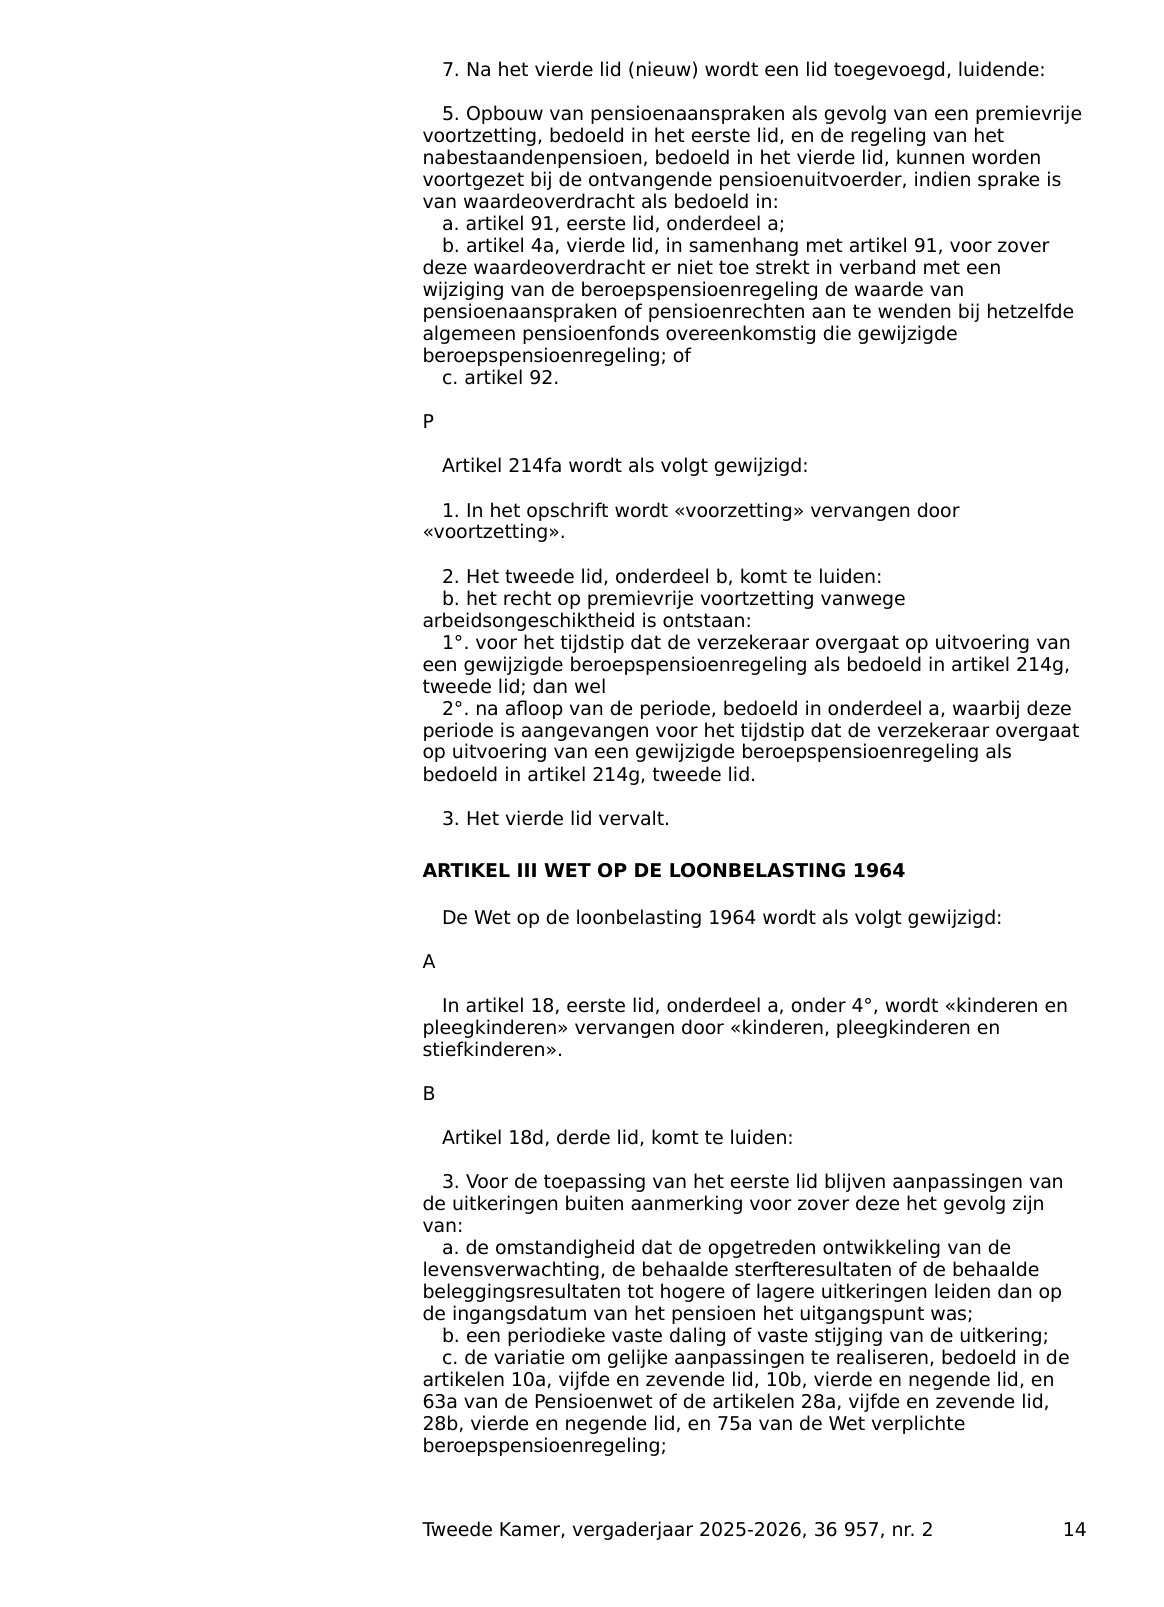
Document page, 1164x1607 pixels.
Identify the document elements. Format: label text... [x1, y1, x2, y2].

text a. artikel 91, eerste lid, onderdeel a; [422, 213, 1087, 235]
text 3. Voor de toepassing van het eerste lid blijven aanpassingen van de uitkeringen buiten aanmerking voor zover deze het gevolg zijn van: [422, 1171, 1087, 1237]
text 5. Opbouw van pensioenaanspraken als gevolg van een premievrije voortzetting, bedoeld in het eerste lid, en de regeling van het nabestaandenpensioen, bedoeld in het vierde lid, kunnen worden voortgezet bij de ontvangende pensioenuitvoerder, indien sprake is van waardeoverdracht als bedoeld in: [422, 103, 1087, 213]
text b. het recht op premievrije voortzetting vanwege arbeidsongeschiktheid is ontstaan: [422, 588, 1087, 632]
text 3. Het vierde lid vervalt. [422, 808, 1087, 829]
text c. artikel 92. [422, 367, 1087, 389]
text In artikel 18, eerste lid, onderdeel a, onder 4°, wordt «kinderen en pleegkinderen» vervangen door «kinderen, pleegkinderen en stiefkinderen». [422, 995, 1087, 1061]
text b. een periodieke vaste daling of vaste stijging van de uitkering; [422, 1325, 1087, 1347]
text Artikel 214fa wordt als volgt gewijzigd: [422, 455, 1087, 477]
text A [422, 951, 1087, 973]
text 1°. voor het tijdstip dat de verzekeraar overgaat op uitvoering van een gewijzigde beroepspensioenregeling als bedoeld in artikel 214g, tweede lid; dan wel [422, 632, 1087, 697]
text 2°. na afloop van de periode, bedoeld in onderdeel a, waarbij deze periode is aangevangen voor het tijdstip dat de verzekeraar overgaat op uitvoering van een gewijzigde beroepspensioenregeling als bedoeld in artikel 214g, tweede lid. [422, 697, 1087, 785]
text Artikel 18d, derde lid, komt te luiden: [422, 1127, 1087, 1149]
text 1. In het opschrift wordt «voorzetting» vervangen door «voortzetting». [422, 499, 1087, 543]
subtitle ARTIKEL III WET OP DE LOONBELASTING 1964 [422, 859, 1087, 882]
text De Wet op de loonbelasting 1964 wordt als volgt gewijzigd: [422, 907, 1087, 928]
text a. de omstandigheid dat de opgetreden ontwikkeling van de levensverwachting, de behaalde sterfteresultaten of de behaalde beleggingsresultaten tot hogere of lagere uitkeringen leiden dan op de ingangsdatum van het pensioen het uitgangspunt was; [422, 1237, 1087, 1325]
text 2. Het tweede lid, onderdeel b, komt te luiden: [422, 566, 1087, 588]
text P [422, 411, 1087, 433]
text 7. Na het vierde lid (nieuw) wordt een lid toegevoegd, luidende: [422, 59, 1087, 81]
text B [422, 1083, 1087, 1105]
text c. de variatie om gelijke aanpassingen te realiseren, bedoeld in de artikelen 10a, vijfde en zevende lid, 10b, vierde en negende lid, en 63a van de Pensioenwet of de artikelen 28a, vijfde en zevende lid, 28b, vierde en negende lid, en 75a van de Wet verplichte beroepspensioenregeling; [422, 1347, 1087, 1457]
text b. artikel 4a, vierde lid, in samenhang met artikel 91, voor zover deze waardeoverdracht er niet toe strekt in verband met een wijziging van de beroepspensioenregeling de waarde van pensioenaanspraken of pensioenrechten aan te wenden bij hetzelfde algemeen pensioenfonds overeenkomstig die gewijzigde beroepspensioenregeling; of [422, 235, 1087, 367]
